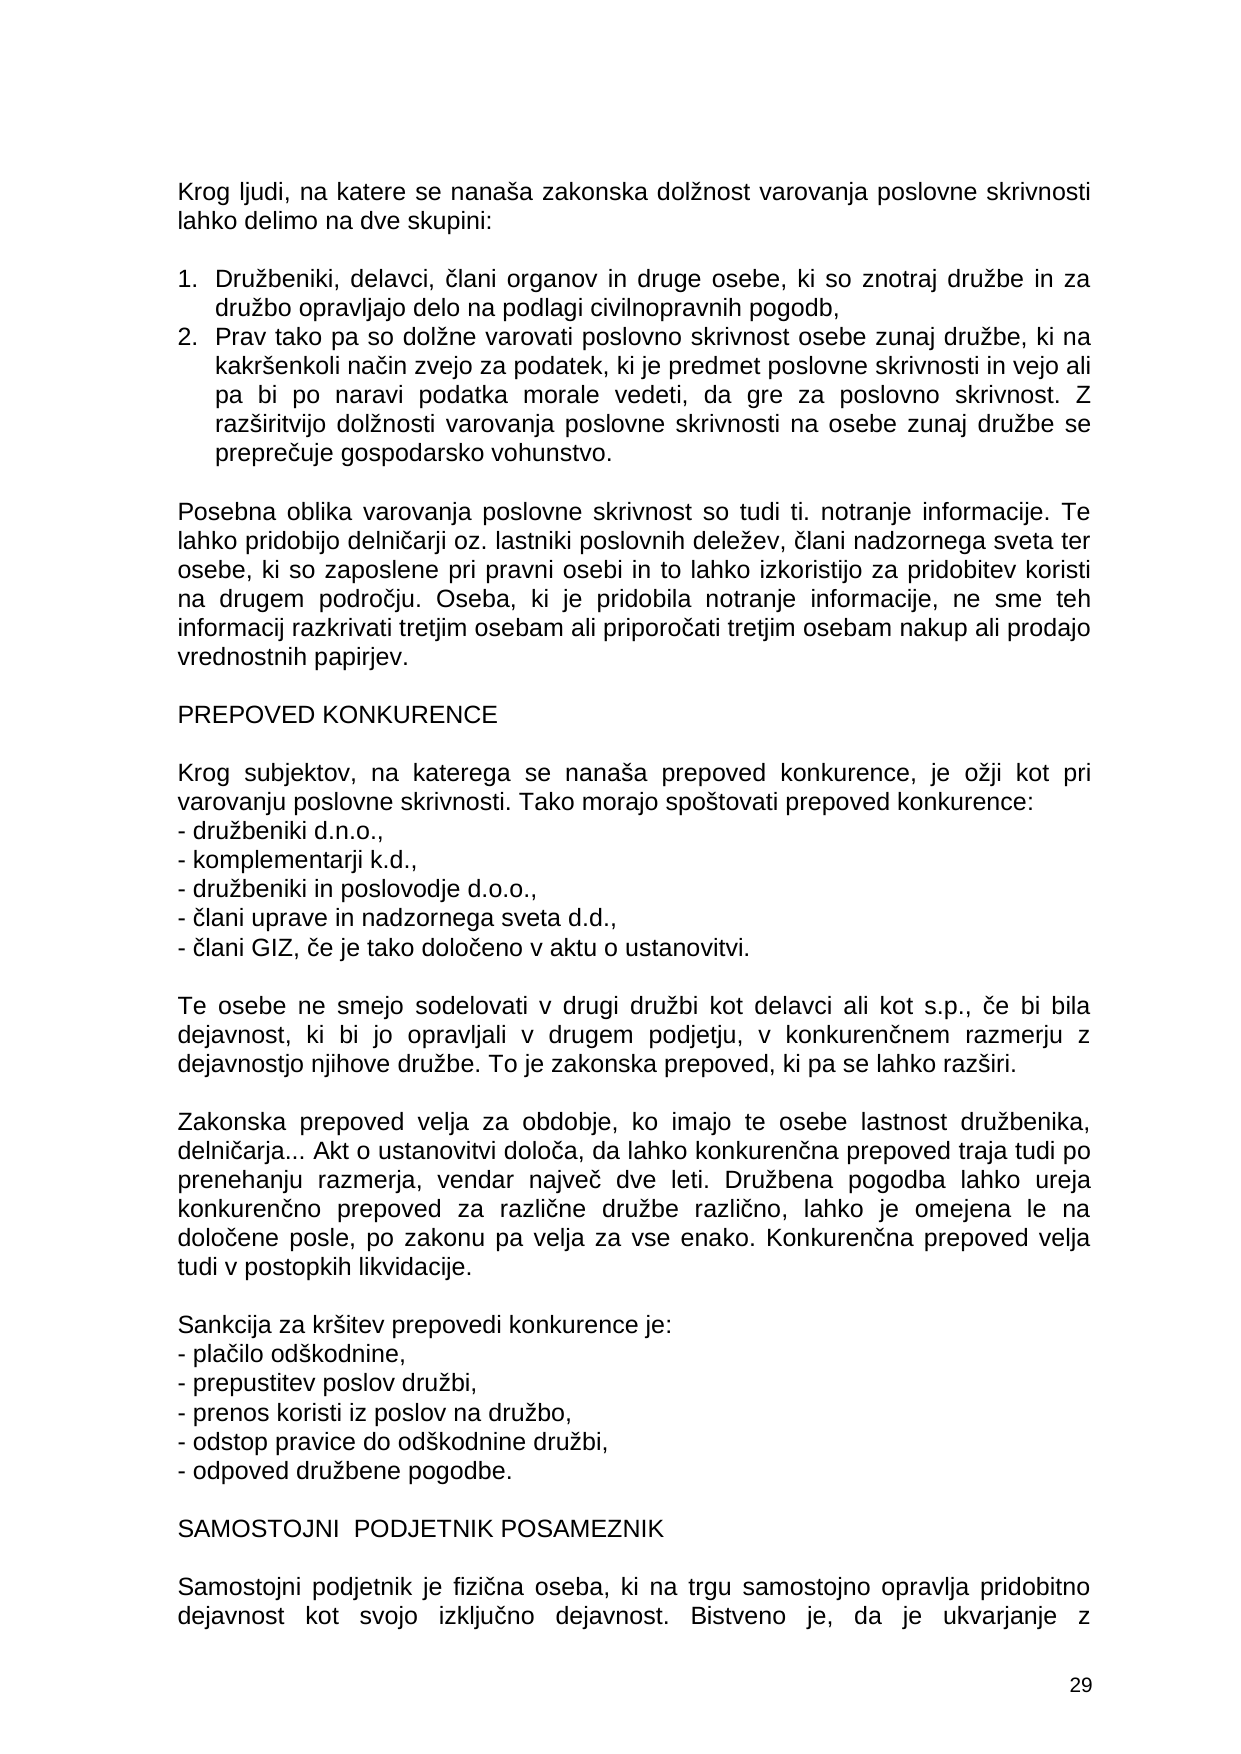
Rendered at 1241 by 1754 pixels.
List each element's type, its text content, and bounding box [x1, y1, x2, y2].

text Samostojni podjetnik je fizična oseba, ki na trgu samostojno opravlja pridobitno dejavnost kot svojo izključno dejavnost. Bistveno je, da je ukvarjanje z [177, 1572, 1092, 1630]
text Zakonska prepoved velja za obdobje, ko imajo te osebe lastnost družbenika, delničarja... Akt o ustanovitvi določa, da lahko konkurenčna prepoved traja tudi po prenehanju razmerja, vendar največ dve leti. Družbena pogodba lahko ureja konkurenčno prepoved za različne družbe različno, lahko je omejena le na določene posle, po zakonu pa velja za vse enako. Konkurenčna prepoved velja tudi v postopkih likvidacije. [177, 1107, 1092, 1281]
text Posebna oblika varovanja poslovne skrivnost so tudi ti. notranje informacije. Te lahko pridobijo delničarji oz. lastniki poslovnih deležev, člani nadzornega sveta ter osebe, ki so zaposlene pri pravni osebi in to lahko izkoristijo za pridobitev koristi na drugem področju. Oseba, ki je pridobila notranje informacije, ne sme teh informacij razkrivati tretjim osebam ali priporočati tretjim osebam nakup ali prodajo vrednostnih papirjev. [177, 496, 1092, 671]
text Te osebe ne smejo sodelovati v drugi družbi kot delavci ali kot s.p., če bi bila dejavnost, ki bi jo opravljali v drugem podjetju, v konkurenčnem razmerju z dejavnostjo njihove družbe. To je zakonska prepoved, ki pa se lahko razširi. [177, 991, 1092, 1078]
text Krog ljudi, na katere se nanaša zakonska dolžnost varovanja poslovne skrivnosti lahko delimo na dve skupini: [177, 177, 1092, 235]
list Prav tako pa so dolžne varovati poslovno skrivnost osebe zunaj družbe, ki na kakršenkoli način zvejo za podatek, ki je predmet poslovne skrivnosti in vejo ali pa bi po naravi podatka morale vedeti, da gre za poslovno skrivnost. Z razširitvijo dolžnosti varovanja poslovne skrivnosti na osebe zunaj družbe se preprečuje gospodarsko vohunstvo. [177, 322, 1092, 467]
text SAMOSTOJNI PODJETNIK POSAMEZNIK [177, 1514, 1092, 1543]
text ‑ člani GIZ, če je tako določeno v aktu o ustanovitvi. [177, 932, 1092, 961]
text ‑ družbeniki in poslovodje d.o.o., [177, 874, 1092, 903]
text ‑ plačilo odškodnine, [177, 1339, 1092, 1368]
text PREPOVED KONKURENCE [177, 700, 1092, 729]
text Sankcija za kršitev prepovedi konkurence je: [177, 1310, 1092, 1339]
text ‑ družbeniki d.n.o., [177, 816, 1092, 845]
text - odpoved družbene pogodbe. [177, 1456, 1092, 1484]
text ‑ člani uprave in nadzornega sveta d.d., [177, 903, 1092, 932]
text ‑ prenos koristi iz poslov na družbo, [177, 1397, 1092, 1426]
text ‑ prepustitev poslov družbi, [177, 1368, 1092, 1397]
text ‑ odstop pravice do odškodnine družbi, [177, 1426, 1092, 1456]
text ‑ komplementarji k.d., [177, 845, 1092, 874]
text Krog subjektov, na katerega se nanaša prepoved konkurence, je ožji kot pri varovanju poslovne skrivnosti. Tako morajo spoštovati prepoved konkurence: [177, 758, 1092, 816]
list Družbeniki, delavci, člani organov in druge osebe, ki so znotraj družbe in za družbo opravljajo delo na podlagi civilnopravnih pogodb, [177, 264, 1092, 322]
